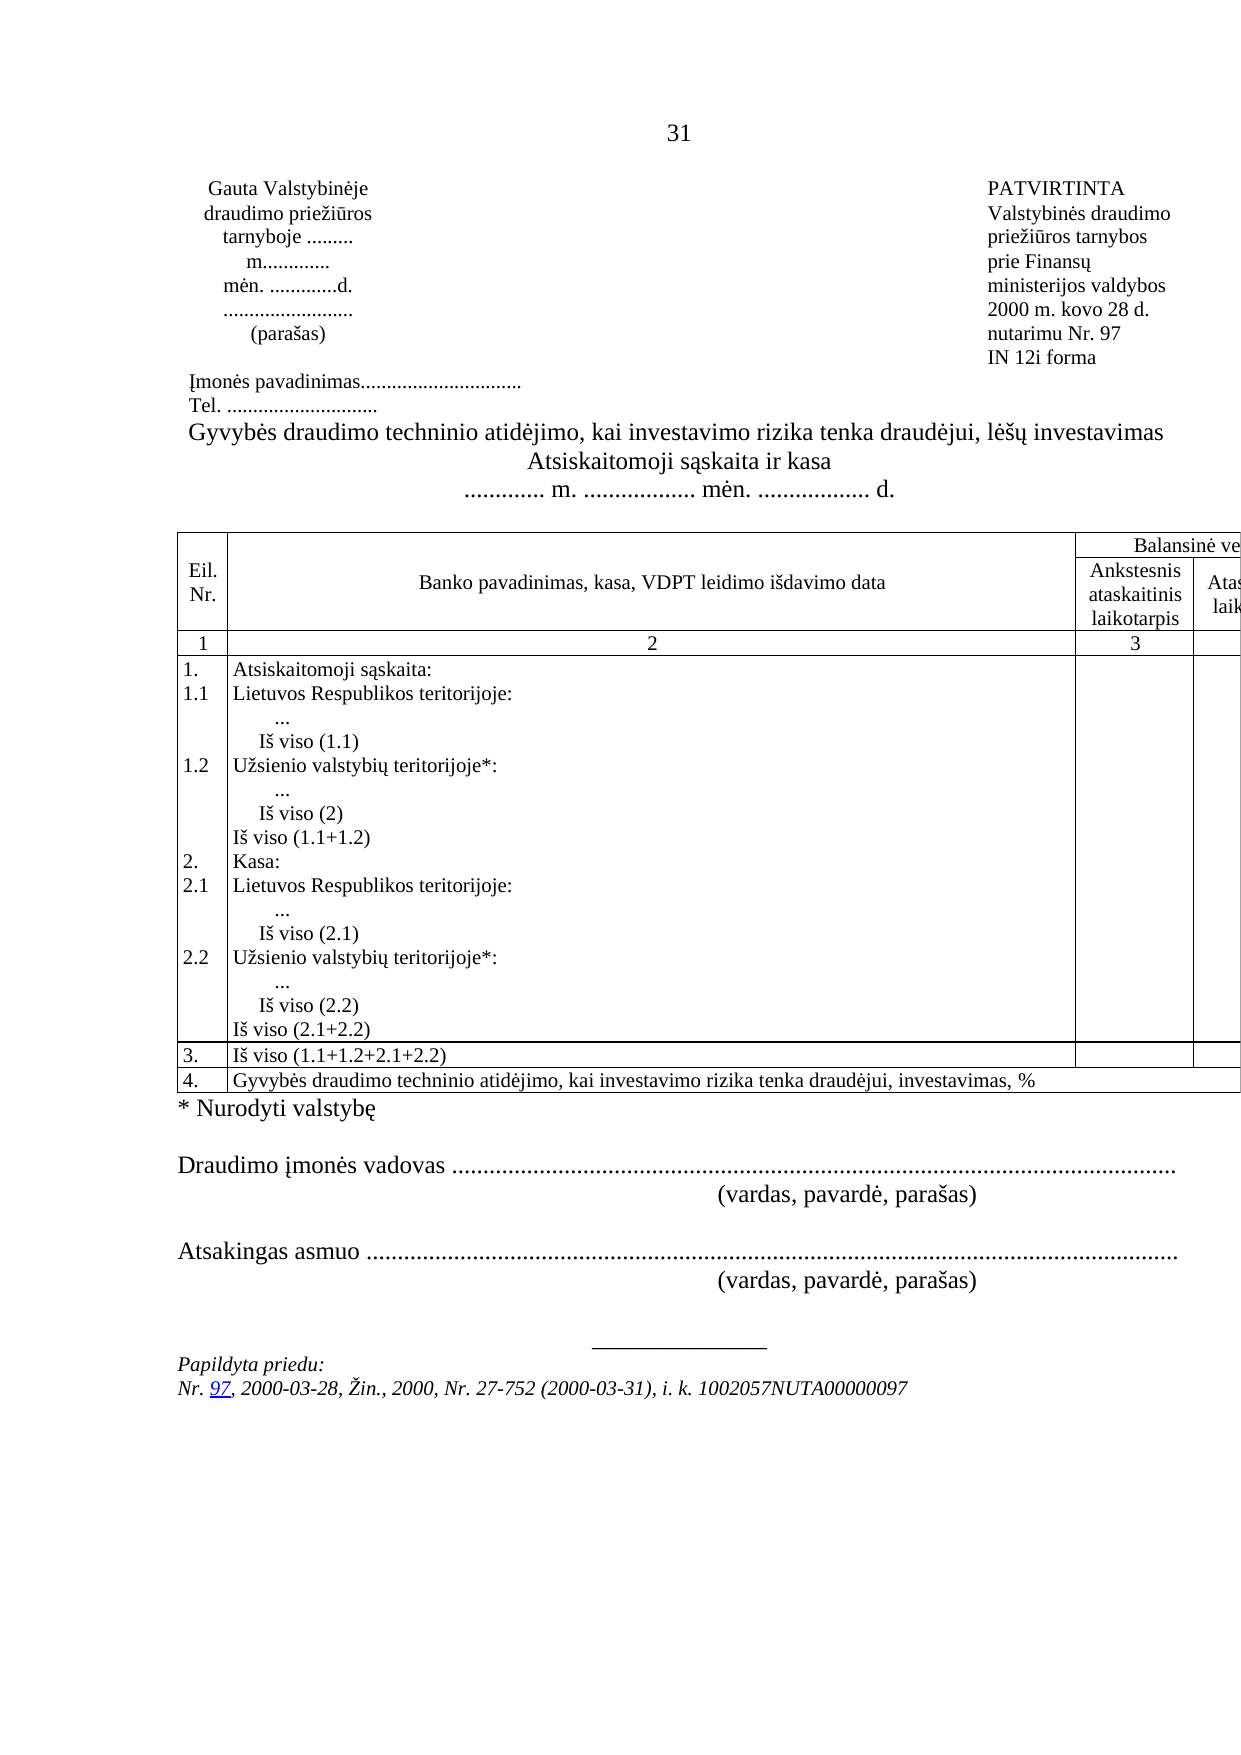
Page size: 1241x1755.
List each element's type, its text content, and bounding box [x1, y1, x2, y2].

text Gyvybės draudimo techninio atidėjimo, kai investavimo rizika tenka draudėjui, lėšų investavimas [177, 417, 1181, 446]
table_cell 2 [228, 631, 1075, 655]
table_header PATVIRTINTA Valstybinės draudimo priežiūros tarnybos prie Finansų ministerijos valdybos 2000 m. kovo 28 d. nutarimu Nr. 97 IN 12i forma [863, 176, 1204, 369]
text * Nurodyti valstybę [177, 1093, 1181, 1121]
table_cell Iš viso (1.1+1.2+2.1+2.2) [228, 1043, 1075, 1067]
table_header Eil. Nr. [178, 533, 227, 630]
text Papildyta priedu: [177, 1351, 1181, 1376]
table_header Gauta Valstybinėje draudimo priežiūros tarnyboje ......... m............. mėn. .............d. ......................... (parašas) [177, 176, 862, 369]
text Atsakingas asmuo .................................................................................................................................. [177, 1236, 1181, 1265]
text ______________ [177, 1323, 1181, 1351]
table_cell 1 [178, 631, 227, 655]
table_header Banko pavadinimas, kasa, VDPT leidimo išdavimo data [228, 533, 1075, 630]
table_cell Įmonės pavadinimas............................... Tel. ............................. [177, 369, 862, 417]
table_cell 3 [1076, 631, 1193, 655]
table_cell 3. [178, 1043, 227, 1067]
table_cell Ataskaitinis laikotarpis [1194, 558, 1240, 630]
table_cell [863, 369, 1204, 417]
table_cell [1194, 656, 1240, 1041]
table_cell Atsiskaitomoji sąskaita: Lietuvos Respublikos teritorijoje: ... Iš viso (1.1) Užsienio valstybių teritorijoje*: ... Iš viso (2) Iš viso (1.1+1.2) Kasa: Lietuvos Respublikos teritorijoje: ... Iš viso (2.1) Užsienio valstybių teritorijoje*: ... Iš viso (2.2) Iš viso (2.1+2.2) [228, 656, 1075, 1041]
table_cell Gyvybės draudimo techninio atidėjimo, kai investavimo rizika tenka draudėjui, investavimas, % [228, 1068, 1240, 1092]
table_header Balansinė vertė [1076, 533, 1240, 557]
text (vardas, pavardė, parašas) [582, 1265, 1181, 1294]
text Draudimo įmonės vadovas .................................................................................................................... [177, 1150, 1181, 1179]
table_cell 4 [1194, 631, 1240, 655]
table_cell [1076, 656, 1193, 1041]
table_cell Ankstesnis ataskaitinis laikotarpis [1076, 558, 1193, 630]
text Atsiskaitomoji sąskaita ir kasa [177, 446, 1181, 474]
table_cell 1. 1.1 1.2 2. 2.1 2.2 [178, 656, 227, 1041]
text ............. m. .................. mėn. .................. d. [177, 474, 1181, 503]
table_cell [1076, 1043, 1193, 1067]
table_cell [1194, 1043, 1240, 1067]
text (vardas, pavardė, parašas) [582, 1179, 1181, 1208]
table_cell 4. [178, 1068, 227, 1092]
text Nr. 97, 2000-03-28, Žin., 2000, Nr. 27-752 (2000-03-31), i. k. 1002057NUTA00000097 [177, 1376, 1181, 1399]
